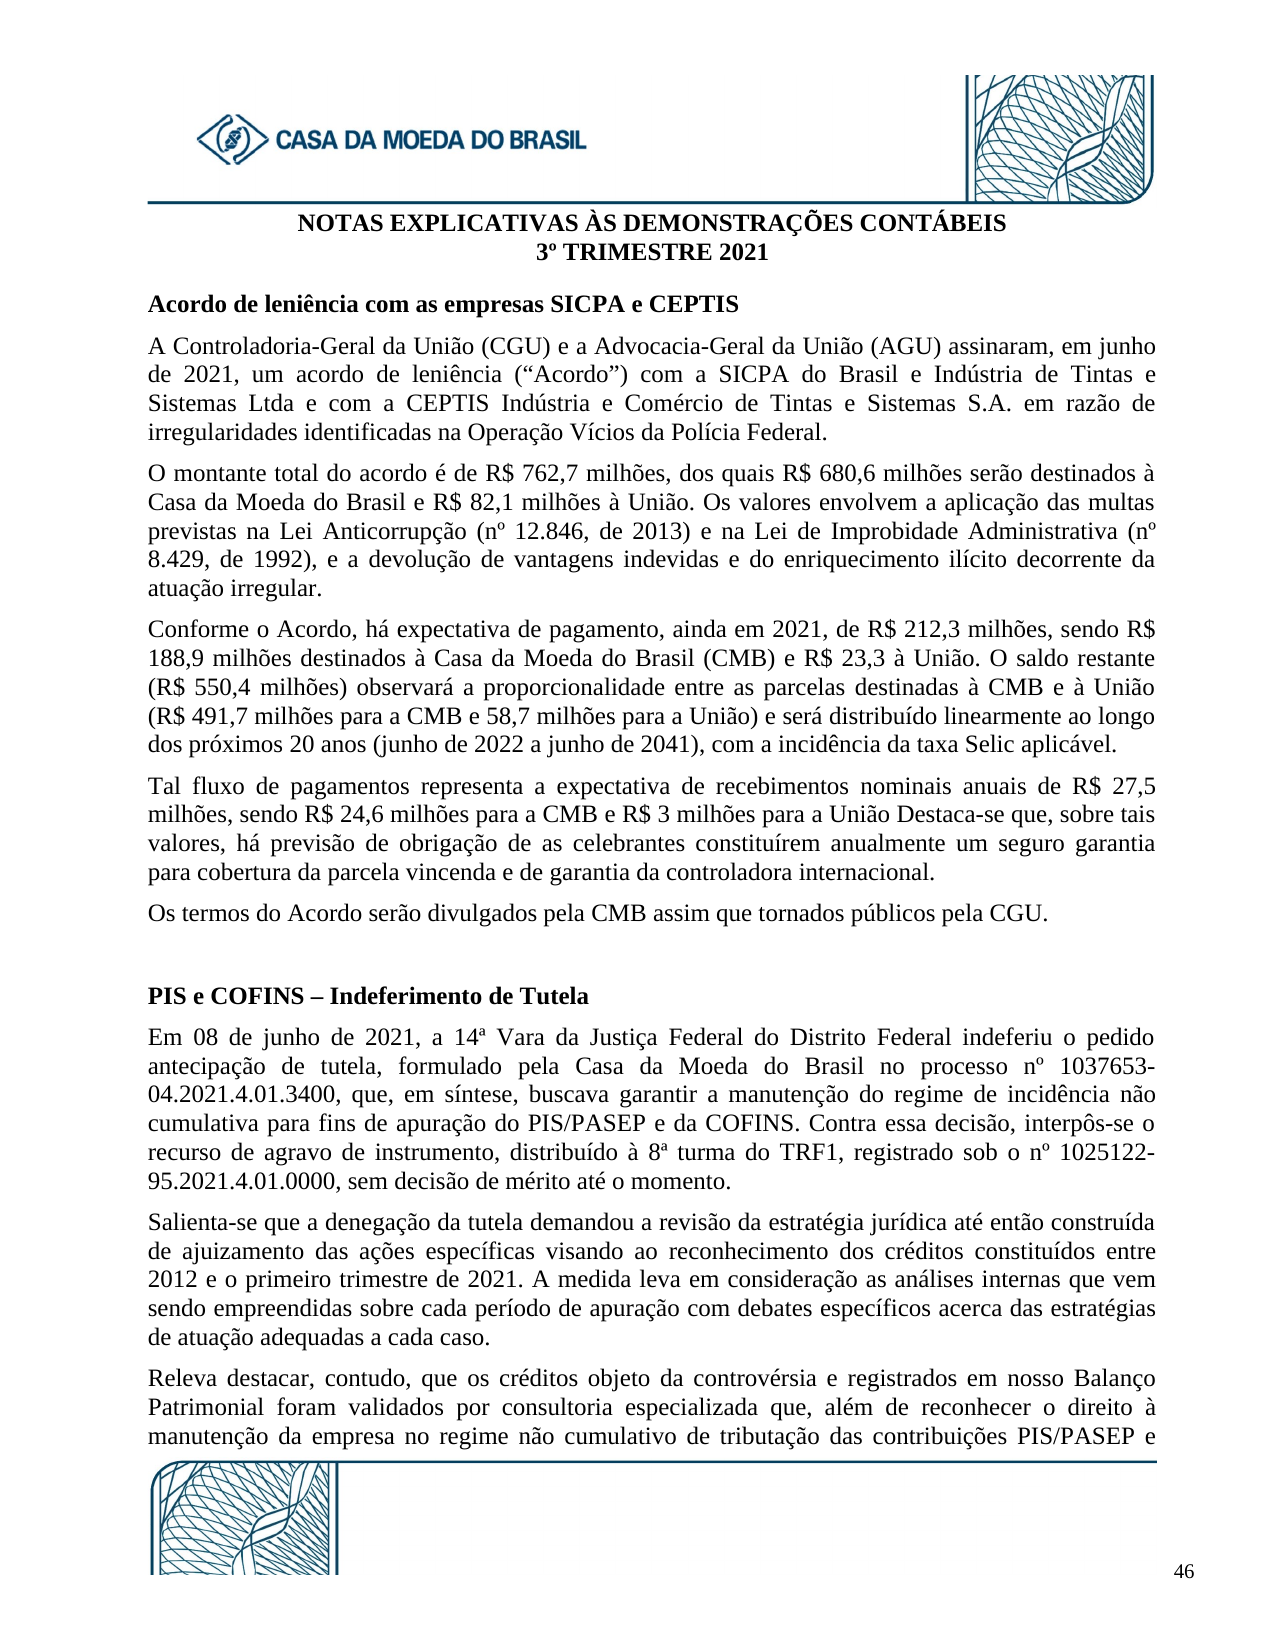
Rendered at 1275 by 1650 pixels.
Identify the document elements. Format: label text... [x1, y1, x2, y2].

text A Controladoria-Geral da União (CGU) e a Advocacia-Geral da União (AGU) assinaram, em junho de 2021, um acordo de leniência (“Acordo”) com a SICPA do Brasil e Indústria de Tintas e Sistemas Ltda e com a CEPTIS Indústria e Comércio de Tintas e Sistemas S.A. em razão de irregularidades identificadas na Operação Vícios da Polícia Federal. [148, 331, 1157, 446]
text Acordo de leniência com as empresas SICPA e CEPTIS [148, 289, 1157, 318]
text Releva destacar, contudo, que os créditos objeto da controvérsia e registrados em nosso Balanço Patrimonial foram validados por consultoria especializada que, além de reconhecer o direito à manutenção da empresa no regime não cumulativo de tributação das contribuições PIS/PASEP e [148, 1363, 1157, 1449]
text Salienta-se que a denegação da tutela demandou a revisão da estratégia jurídica até então construída de ajuizamento das ações específicas visando ao reconhecimento dos créditos constituídos entre 2012 e o primeiro trimestre de 2021. A medida leva em consideração as análises internas que vem sendo empreendidas sobre cada período de apuração com debates específicos acerca das estratégias de atuação adequadas a cada caso. [148, 1207, 1157, 1351]
text Conforme o Acordo, há expectativa de pagamento, ainda em 2021, de R$ 212,3 milhões, sendo R$ 188,9 milhões destinados à Casa da Moeda do Brasil (CMB) e R$ 23,3 à União. O saldo restante (R$ 550,4 milhões) observará a proporcionalidade entre as parcelas destinadas à CMB e à União (R$ 491,7 milhões para a CMB e 58,7 milhões para a União) e será distribuído linearmente ao longo dos próximos 20 anos (junho de 2022 a junho de 2041), com a incidência da taxa Selic aplicável. [148, 614, 1157, 758]
text Em 08 de junho de 2021, a 14ª Vara da Justiça Federal do Distrito Federal indeferiu o pedido antecipação de tutela, formulado pela Casa da Moeda do Brasil no processo nº 1037653-04.2021.4.01.3400, que, em síntese, buscava garantir a manutenção do regime de incidência não cumulativa para fins de apuração do PIS/PASEP e da COFINS. Contra essa decisão, interpôs-se o recurso de agravo de instrumento, distribuído à 8ª turma do TRF1, registrado sob o nº 1025122-95.2021.4.01.0000, sem decisão de mérito até o momento. [148, 1022, 1157, 1194]
text Tal fluxo de pagamentos representa a expectativa de recebimentos nominais anuais de R$ 27,5 milhões, sendo R$ 24,6 milhões para a CMB e R$ 3 milhões para a União Destaca-se que, sobre tais valores, há previsão de obrigação de as celebrantes constituírem anualmente um seguro garantia para cobertura da parcela vincenda e de garantia da controladora internacional. [148, 771, 1157, 886]
text PIS e COFINS – Indeferimento de Tutela [148, 981, 1157, 1009]
text Os termos do Acordo serão divulgados pela CMB assim que tornados públicos pela CGU. [148, 898, 1157, 927]
text O montante total do acordo é de R$ 762,7 milhões, dos quais R$ 680,6 milhões serão destinados à Casa da Moeda do Brasil e R$ 82,1 milhões à União. Os valores envolvem a aplicação das multas previstas na Lei Anticorrupção (nº 12.846, de 2013) e na Lei de Improbidade Administrativa (nº 8.429, de 1992), e a devolução de vantagens indevidas e do enriquecimento ilícito decorrente da atuação irregular. [148, 458, 1157, 602]
